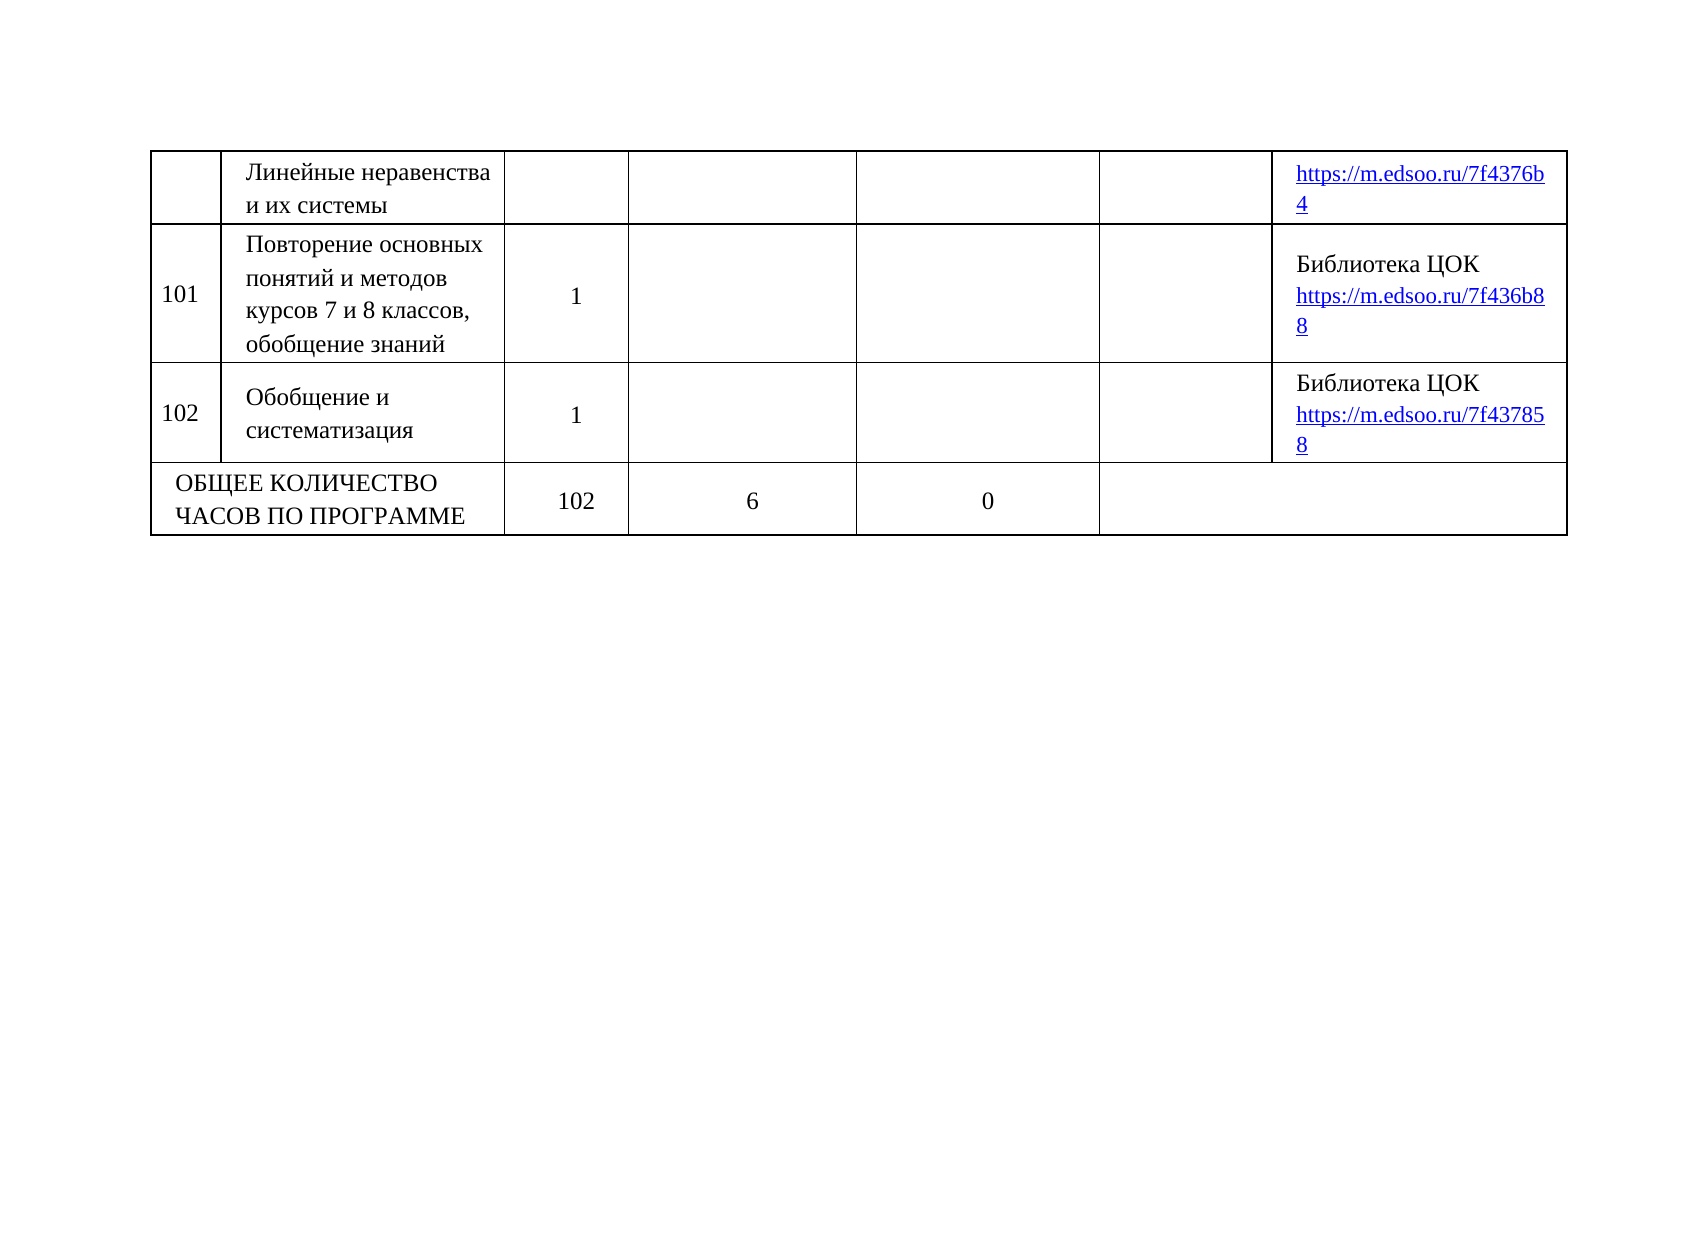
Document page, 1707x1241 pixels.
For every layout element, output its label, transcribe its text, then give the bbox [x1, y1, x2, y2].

table_cell 101 [152, 225, 220, 362]
table_cell Линейные неравенства и их системы [222, 152, 504, 223]
table_cell [1100, 363, 1271, 461]
table_cell 0 [857, 463, 1099, 534]
table_cell ОБЩЕЕ КОЛИЧЕСТВО ЧАСОВ ПО ПРОГРАММЕ [152, 463, 504, 534]
table_cell [857, 152, 1099, 223]
table_cell Библиотека ЦОК https://m.edsoo.ru/7f436b88 [1273, 225, 1566, 362]
table_cell [152, 152, 220, 223]
table_cell [857, 363, 1099, 461]
table_cell 1 [505, 363, 628, 461]
table_cell [1100, 152, 1271, 223]
table_cell Обобщение и систематизация [222, 363, 504, 461]
table_cell [1100, 225, 1271, 362]
table_cell [1100, 463, 1566, 534]
table_cell Библиотека ЦОК https://m.edsoo.ru/7f437858 [1273, 363, 1566, 461]
table_cell [629, 363, 856, 461]
table_cell 6 [629, 463, 856, 534]
table_cell https://m.edsoo.ru/7f4376b4 [1273, 152, 1566, 223]
table_cell [629, 225, 856, 362]
table_cell 102 [152, 363, 220, 461]
table_cell 1 [505, 225, 628, 362]
table_cell Повторение основных понятий и методов курсов 7 и 8 классов, обобщение знаний [222, 225, 504, 362]
table_cell 102 [505, 463, 628, 534]
table_cell [857, 225, 1099, 362]
table_cell [629, 152, 856, 223]
table_cell [505, 152, 628, 223]
